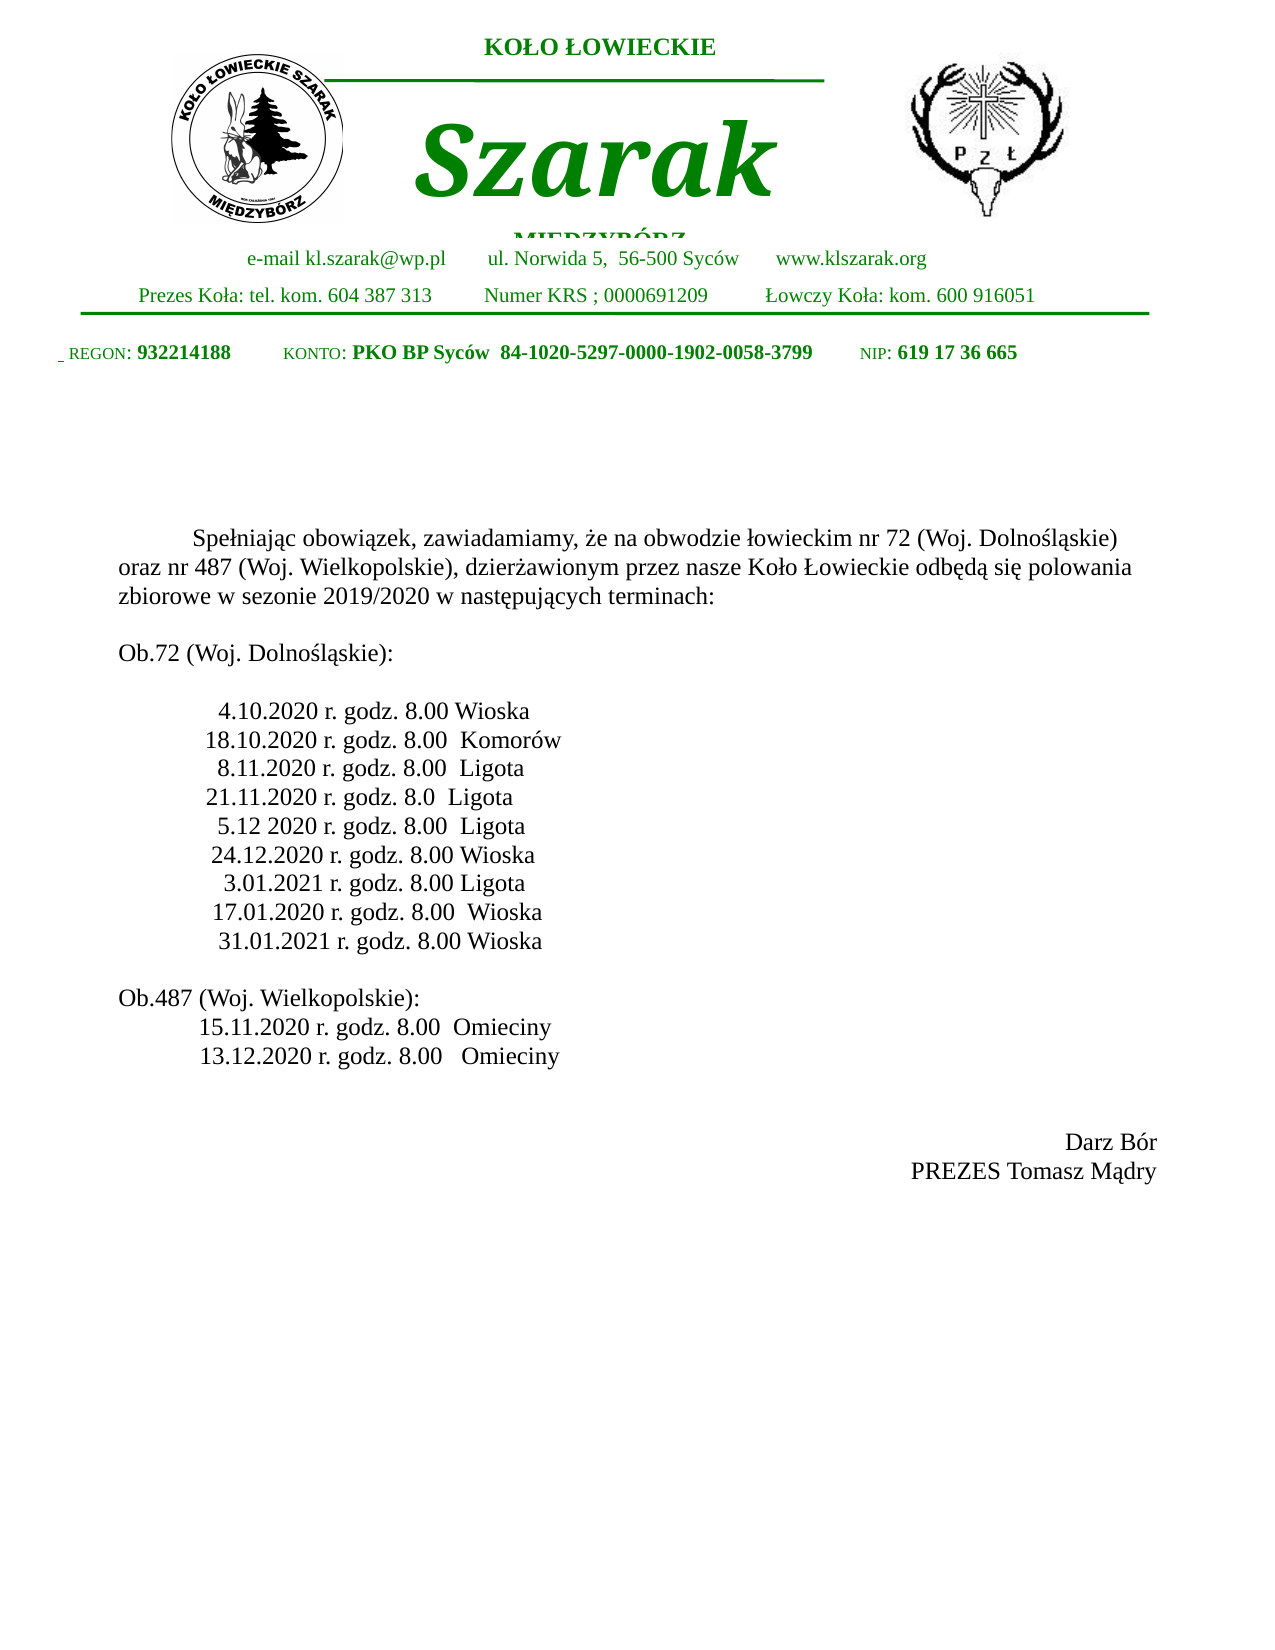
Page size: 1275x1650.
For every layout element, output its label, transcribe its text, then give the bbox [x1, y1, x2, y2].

text 31.01.2021 r. godz. 8.00 Wioska [118, 926, 1157, 955]
text 8.11.2020 r. godz. 8.00 Ligota [118, 753, 1157, 782]
text Spełniając obowiązek, zawiadamiamy, że na obwodzie łowieckim nr 72 (Woj. Dolnośląskie) oraz nr 487 (Woj. Wielkopolskie), dzierżawionym przez nasze Koło Łowieckie odbędą się polowania zbiorowe w sezonie 2019/2020 w następujących terminach: [118, 523, 1157, 610]
text KOŁO ŁOWIECKIE [358, 32, 842, 89]
text Szarak MIĘDZYBÓRZ [358, 89, 842, 238]
text regon: 932214188 konto: PKO BP Syców 84-1020-5297-0000-1902-0058-3799 nip: 619 17 36 665 [58, 340, 1125, 364]
text 3.01.2021 r. godz. 8.00 Ligota [118, 868, 1157, 897]
text 5.12 2020 r. godz. 8.00 Ligota [118, 811, 1157, 840]
text Darz Bór [118, 1127, 1157, 1156]
text PREZES Tomasz Mądry [118, 1156, 1157, 1185]
text 18.10.2020 r. godz. 8.00 Komorów [118, 725, 1157, 753]
text 4.10.2020 r. godz. 8.00 Wioska [118, 696, 1157, 725]
text Prezes Koła: tel. kom. 604 387 313 Numer KRS ; 0000691209 Łowczy Koła: kom. 600 916051 [58, 283, 1116, 307]
text 21.11.2020 r. godz. 8.0 Ligota [118, 782, 1157, 811]
text e-mail kl.szarak@wp.pl ul. Norwida 5, 56-500 Syców www.klszarak.org [58, 246, 1116, 270]
text 24.12.2020 r. godz. 8.00 Wioska [118, 840, 1157, 868]
text 17.01.2020 r. godz. 8.00 Wioska [118, 897, 1157, 926]
text Ob.72 (Woj. Dolnośląskie): [118, 638, 1157, 667]
text 13.12.2020 r. godz. 8.00 Omieciny [118, 1041, 1157, 1070]
text 15.11.2020 r. godz. 8.00 Omieciny [118, 1012, 1157, 1041]
text Ob.487 (Woj. Wielkopolskie): [118, 983, 1157, 1012]
